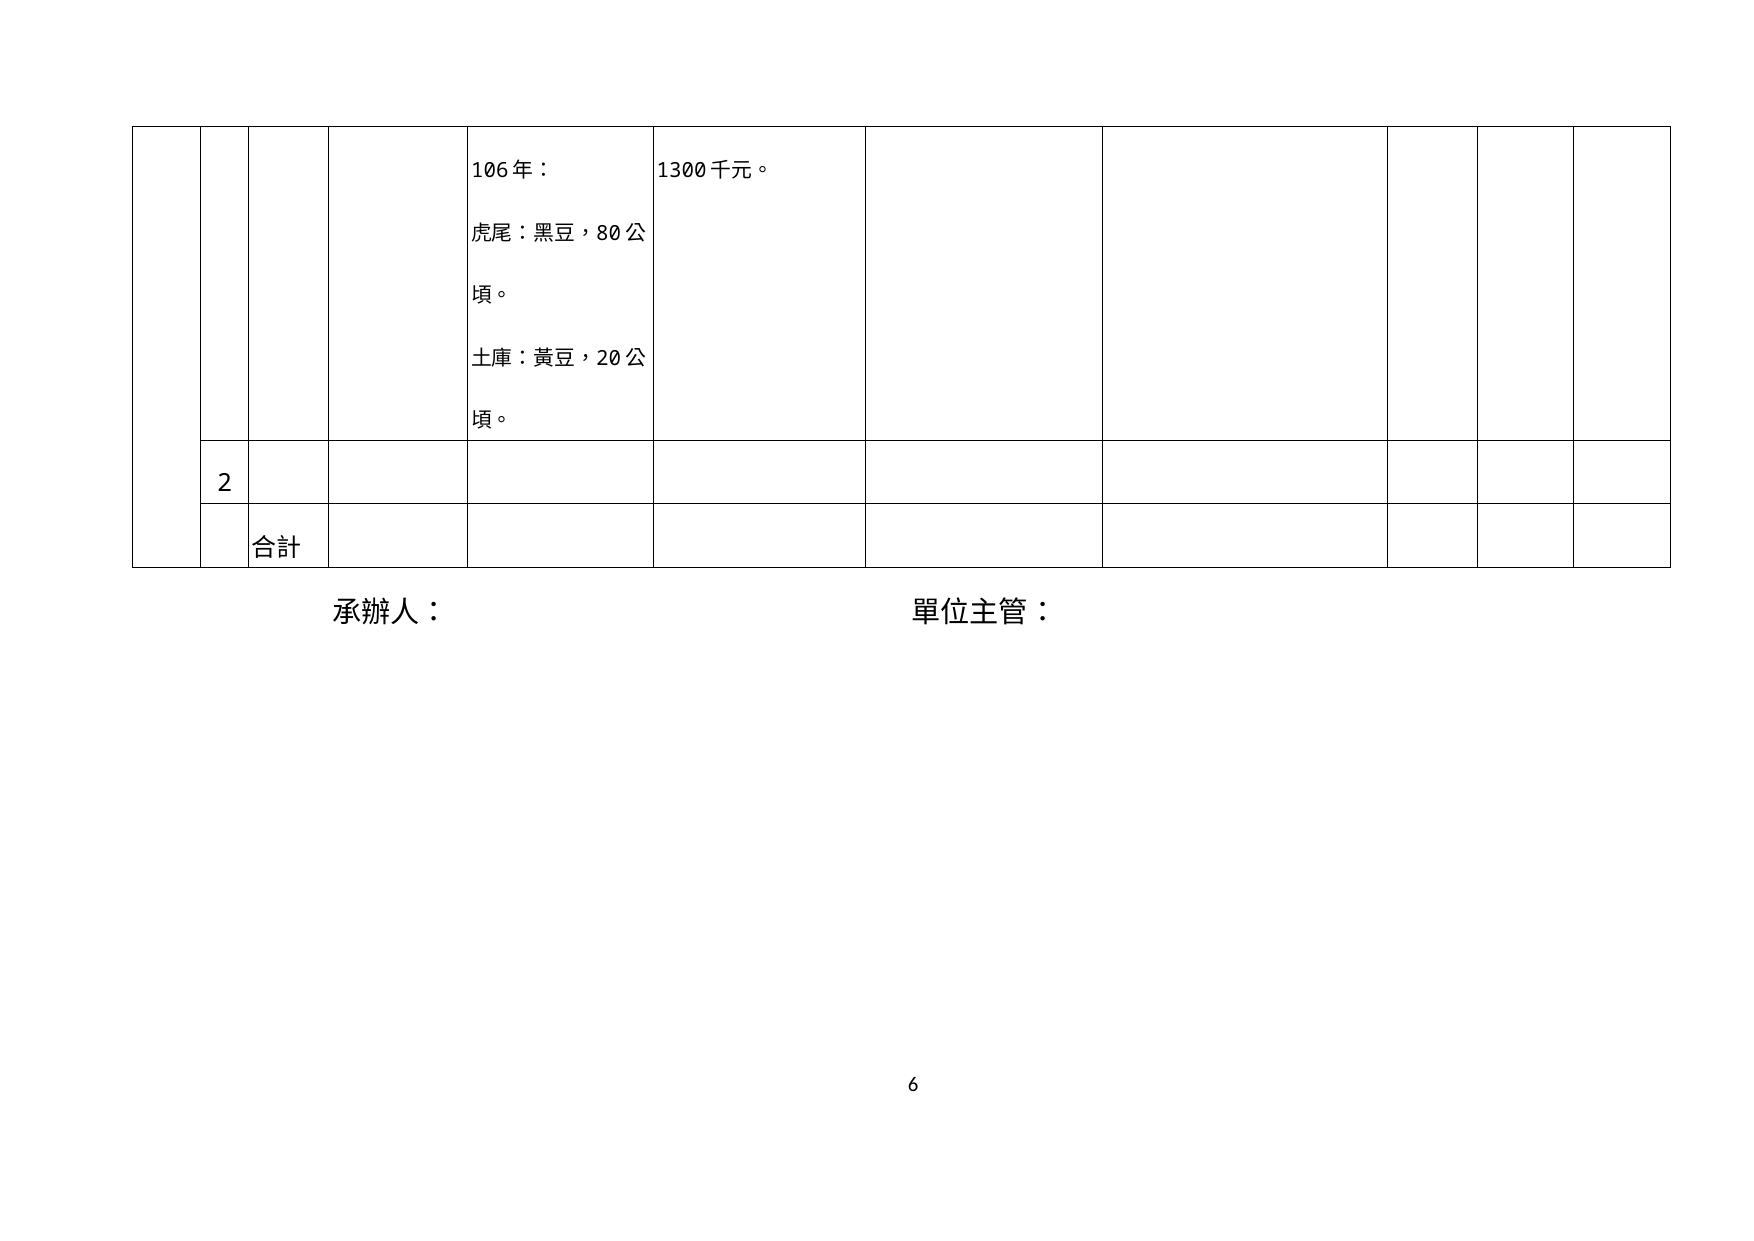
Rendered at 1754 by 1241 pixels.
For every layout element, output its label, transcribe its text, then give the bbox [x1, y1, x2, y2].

table_cell [1388, 504, 1477, 567]
table_cell [329, 504, 467, 567]
table_cell [1670, 567, 1689, 630]
table_cell [329, 441, 467, 503]
table_cell [654, 504, 865, 567]
table_cell [249, 441, 328, 503]
table_cell [654, 441, 865, 503]
table_cell [468, 568, 653, 630]
table_cell [1388, 568, 1477, 630]
table_cell [133, 127, 200, 567]
table_cell [1388, 441, 1477, 503]
table_cell [1103, 568, 1387, 630]
table_cell [133, 568, 201, 630]
table_cell 2 [201, 441, 248, 503]
table_cell [201, 504, 248, 567]
table_cell [468, 441, 653, 503]
table_cell [248, 568, 329, 630]
table_cell [468, 504, 653, 567]
table_cell [1478, 568, 1670, 630]
table_cell [866, 127, 1102, 439]
table_cell 承辦人： [329, 568, 468, 630]
table_cell 合計 [249, 504, 328, 567]
table_cell [201, 127, 248, 439]
table_cell [249, 127, 328, 439]
table_cell [1103, 441, 1387, 503]
table_cell [1103, 504, 1387, 567]
table_cell [1574, 127, 1670, 439]
table_cell [1574, 504, 1670, 567]
table_cell 106年： 虎尾：黑豆，80公頃。 土庫：黃豆，20公頃。 [468, 127, 653, 439]
table_cell [1574, 441, 1670, 503]
table_cell [1671, 126, 1689, 439]
table_cell [1103, 127, 1387, 439]
table_cell 單位主管： [866, 568, 1102, 630]
table_cell [201, 568, 248, 630]
table_cell [1671, 440, 1689, 503]
table_cell [1388, 127, 1477, 439]
table_cell [1478, 441, 1573, 503]
table_cell 1300千元。 [654, 127, 865, 439]
table_cell [1478, 504, 1573, 567]
table_cell [1671, 503, 1689, 567]
table_cell [654, 568, 866, 630]
table_cell [866, 504, 1102, 567]
table_cell [866, 441, 1102, 503]
table_cell [1478, 127, 1573, 439]
table_cell [329, 127, 467, 439]
